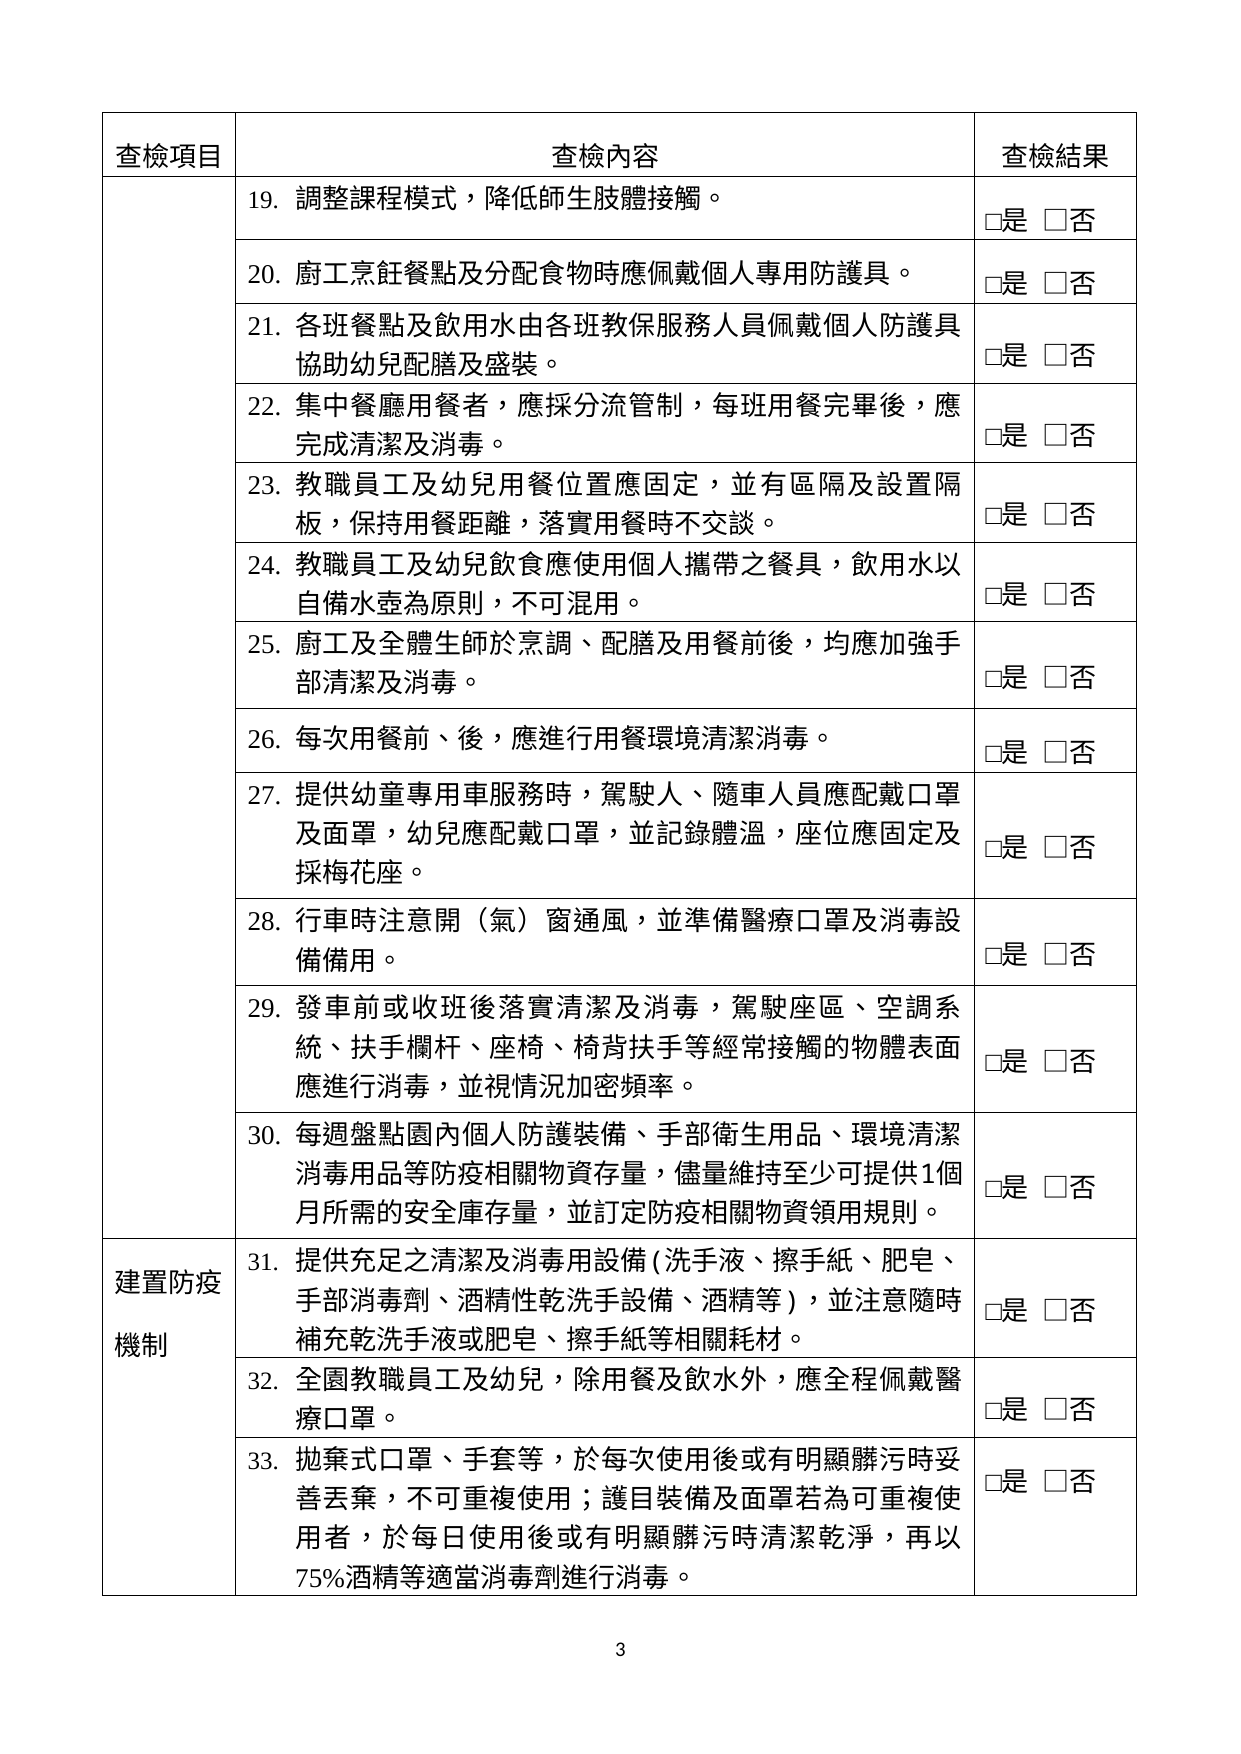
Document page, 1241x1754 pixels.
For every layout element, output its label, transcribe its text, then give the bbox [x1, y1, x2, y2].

table_cell □是 □否 [975, 240, 1136, 303]
table_cell □是 □否 [975, 1239, 1136, 1357]
table_cell 拋棄式口罩、手套等，於每次使用後或有明顯髒污時妥善丟棄，不可重複使用；護目裝備及面罩若為可重複使用者，於每日使用後或有明顯髒污時清潔乾淨，再以75%酒精等適當消毒劑進行消毒。 [236, 1438, 974, 1595]
table_cell □是 □否 [975, 384, 1136, 462]
table_header 查檢內容 [236, 113, 974, 176]
table_cell □是 □否 [975, 622, 1136, 708]
table_cell □是 □否 [975, 1113, 1136, 1238]
table_cell □是 □否 [975, 899, 1136, 985]
table_cell 廚工及全體生師於烹調、配膳及用餐前後，均應加強手部清潔及消毒。 [236, 622, 974, 708]
table_cell 行車時注意開（氣）窗通風，並準備醫療口罩及消毒設備備用。 [236, 899, 974, 985]
table_cell 集中餐廳用餐者，應採分流管制，每班用餐完畢後，應完成清潔及消毒。 [236, 384, 974, 462]
table_header 查檢項目 [103, 113, 235, 176]
table_cell □是 □否 [975, 986, 1136, 1112]
table_cell □是 □否 [975, 543, 1136, 621]
table_cell □是 □否 [975, 304, 1136, 382]
table_cell [103, 177, 235, 1238]
table_cell 廚工烹飪餐點及分配食物時應佩戴個人專用防護具。 [236, 240, 974, 303]
table_cell 每次用餐前、後，應進行用餐環境清潔消毒。 [236, 709, 974, 772]
table_cell □是 □否 [975, 1358, 1136, 1437]
table_cell 全園教職員工及幼兒，除用餐及飲水外，應全程佩戴醫療口罩。 [236, 1358, 974, 1437]
table_cell 提供幼童專用車服務時，駕駛人、隨車人員應配戴口罩及面罩，幼兒應配戴口罩，並記錄體溫，座位應固定及採梅花座。 [236, 773, 974, 898]
table_cell 教職員工及幼兒用餐位置應固定，並有區隔及設置隔板，保持用餐距離，落實用餐時不交談。 [236, 463, 974, 542]
table_cell 每週盤點園內個人防護裝備、手部衛生用品、環境清潔消毒用品等防疫相關物資存量，儘量維持至少可提供1個月所需的安全庫存量，並訂定防疫相關物資領用規則。 [236, 1113, 974, 1238]
table_cell □是 □否 [975, 709, 1136, 772]
table_cell 各班餐點及飲用水由各班教保服務人員佩戴個人防護具協助幼兒配膳及盛裝。 [236, 304, 974, 382]
table_cell 教職員工及幼兒飲食應使用個人攜帶之餐具，飲用水以自備水壺為原則，不可混用。 [236, 543, 974, 621]
table_header 查檢結果 [975, 113, 1136, 176]
table_cell □是 □否 [975, 773, 1136, 898]
table_cell 提供充足之清潔及消毒用設備(洗手液、擦手紙、肥皂、手部消毒劑、酒精性乾洗手設備、酒精等)，並注意隨時補充乾洗手液或肥皂、擦手紙等相關耗材。 [236, 1239, 974, 1357]
table_cell 調整課程模式，降低師生肢體接觸。 [236, 177, 974, 239]
table_cell □是 □否 [975, 463, 1136, 542]
table_cell □是 □否 [975, 177, 1136, 239]
table_cell 發車前或收班後落實清潔及消毒，駕駛座區、空調系統、扶手欄杆、座椅、椅背扶手等經常接觸的物體表面應進行消毒，並視情況加密頻率。 [236, 986, 974, 1112]
table_cell 建置防疫機制 [103, 1239, 235, 1595]
table_cell □是 □否 [975, 1438, 1136, 1595]
